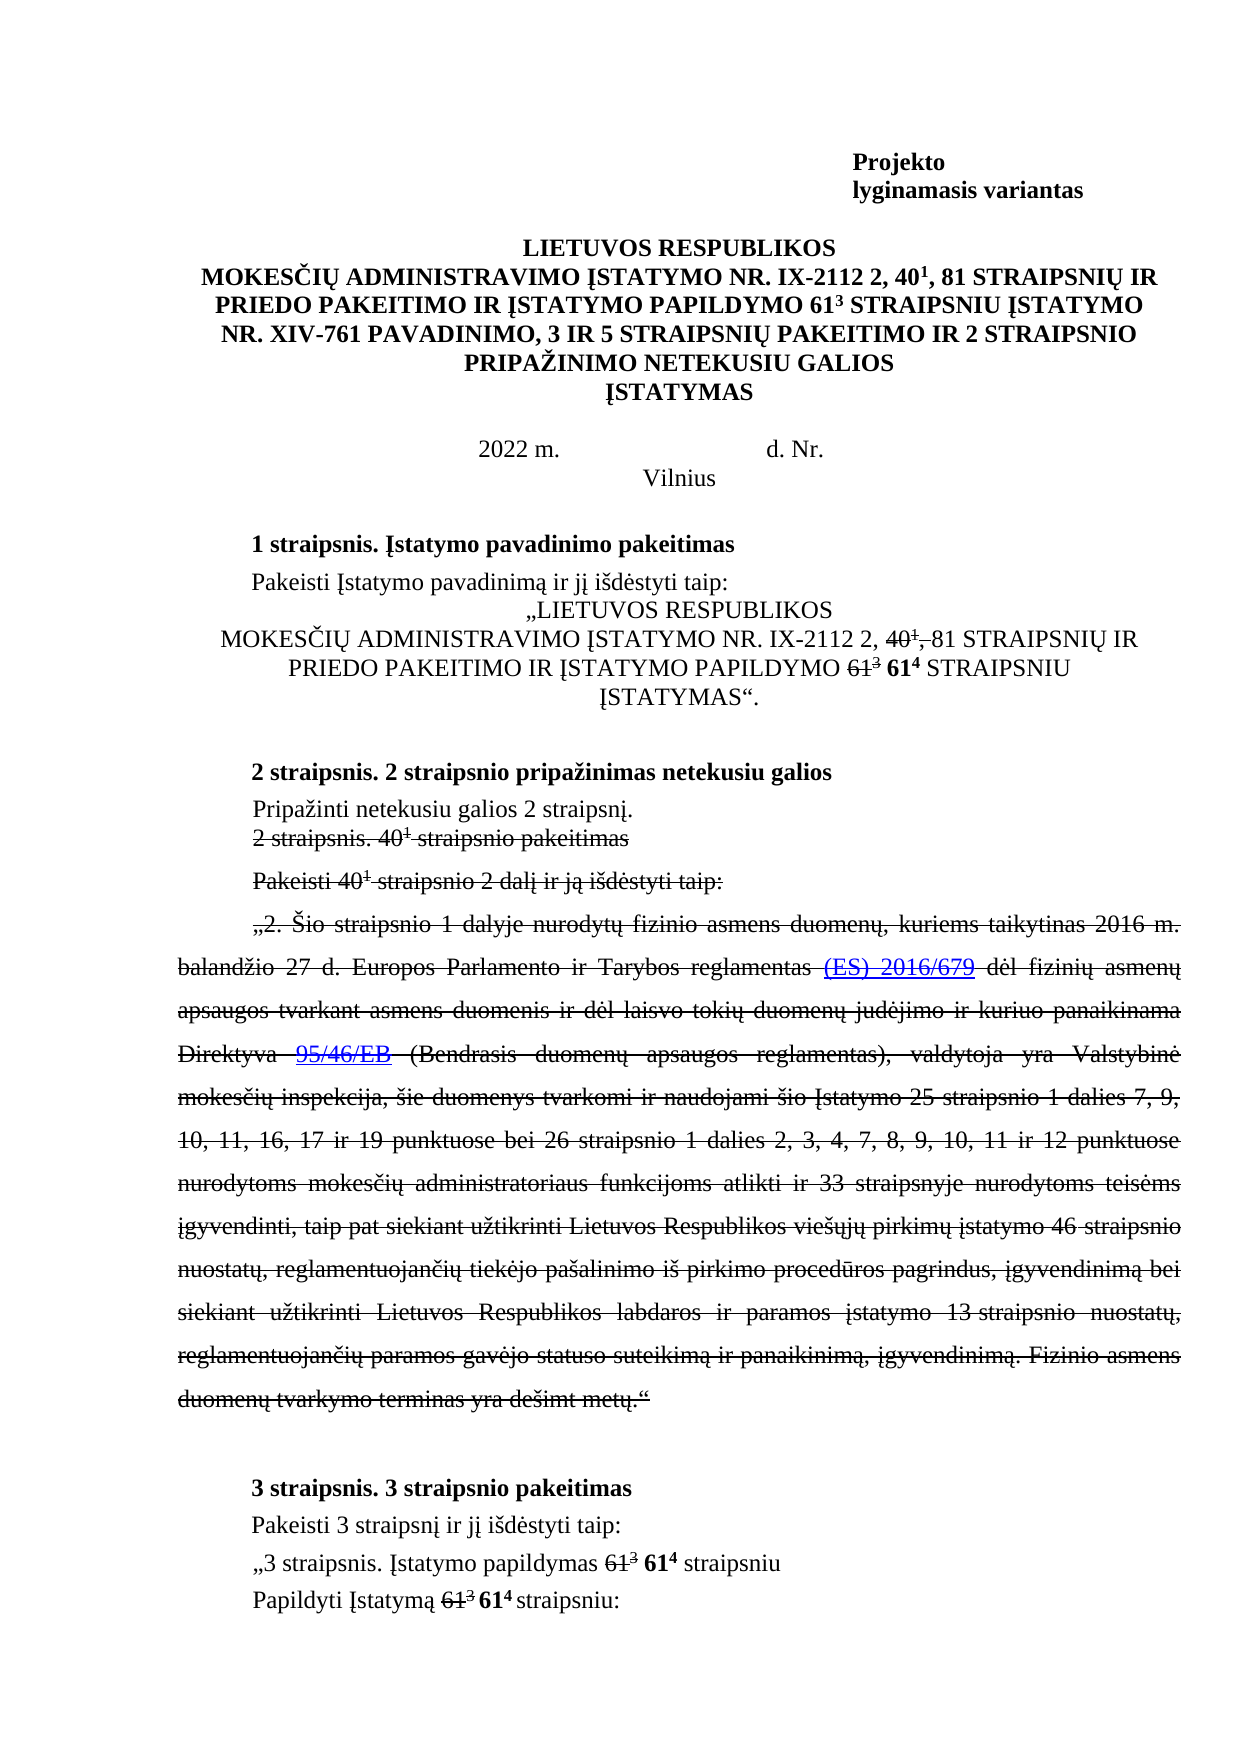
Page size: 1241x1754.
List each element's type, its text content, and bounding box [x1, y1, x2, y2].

text MOKESČIŲ ADMINISTRAVIMO ĮSTATYMO NR. IX-2112 2, 401, 81 STRAIPSNIŲ IR PRIEDO PAKEITIMO IR ĮSTATYMO PAPILDYMO 613 614 STRAIPSNIU [177, 624, 1181, 682]
text MOKESČIŲ ADMINISTRAVIMO ĮSTATYMO NR. IX-2112 2, 401, 81 STRAIPSNIŲ IR PRIEDO PAKEITIMO IR ĮSTATYMO PAPILDYMO 613 STRAIPSNIU ĮSTATYMO NR. XIV-761 PAVADINIMO, 3 IR 5 STRAIPSNIŲ PAKEITIMO IR 2 STRAIPSNIO PRIPAŽINIMO NETEKUSIU GALIOS [177, 262, 1181, 377]
text 2022 m. d. Nr. [177, 434, 1181, 463]
text lyginamasis variantas [717, 176, 1181, 204]
text „2. Šio straipsnio 1 dalyje nurodytų fizinio asmens duomenų, kuriems taikytinas 2016 m. balandžio 27 d. Europos Parlamento ir Tarybos reglamentas (ES) 2016/679 dėl fizinių asmenų apsaugos tvarkant asmens duomenis ir dėl laisvo tokių duomenų judėjimo ir kuriuo panaikinama Direktyva 95/46/EB (Bendrasis duomenų apsaugos reglamentas), valdytoja yra Valstybinė mokesčių inspekcija, šie duomenys tvarkomi ir naudojami šio Įstatymo 25 straipsnio 1 dalies 7, 9, 10, 11, 16, 17 ir 19 punktuose bei 26 straipsnio 1 dalies 2, 3, 4, 7, 8, 9, 10, 11 ir 12 punktuose nurodytoms mokesčių administratoriaus funkcijoms atlikti ir 33 straipsnyje nurodytoms teisėms įgyvendinti, taip pat siekiant užtikrinti Lietuvos Respublikos viešųjų pirkimų įstatymo 46 straipsnio nuostatų, reglamentuojančių tiekėjo pašalinimo iš pirkimo procedūros pagrindus, įgyvendinimą bei siekiant užtikrinti Lietuvos Respublikos labdaros ir paramos įstatymo 13 straipsnio nuostatų, reglamentuojančių paramos gavėjo statuso suteikimą ir panaikinimą, įgyvendinimą. Fizinio asmens duomenų tvarkymo terminas yra dešimt metų.“ [177, 1142, 1181, 1184]
text 3 straipsnis. 3 straipsnio pakeitimas [177, 1464, 1181, 1502]
text Pripažinti netekusiu galios 2 straipsnį. [177, 786, 1181, 823]
text „3 straipsnis. Įstatymo papildymas 613 614 straipsniu [177, 1539, 1181, 1577]
text LIETUVOS RESPUBLIKOS [177, 233, 1181, 262]
text „2. Šio straipsnio 1 dalyje nurodytų fizinio asmens duomenų, kuriems taikytinas 2016 m. balandžio 27 d. Europos Parlamento ir Tarybos reglamentas (ES) 2016/679 dėl fizinių asmenų apsaugos tvarkant asmens duomenis ir dėl laisvo tokių duomenų judėjimo ir kuriuo panaikinama Direktyva 95/46/EB (Bendrasis duomenų apsaugos reglamentas), valdytoja yra Valstybinė mokesčių inspekcija, šie duomenys tvarkomi ir naudojami šio Įstatymo 25 straipsnio 1 dalies 7, 9, 10, 11, 16, 17 ir 19 punktuose bei 26 straipsnio 1 dalies 2, 3, 4, 7, 8, 9, 10, 11 ir 12 punktuose nurodytoms mokesčių administratoriaus funkcijoms atlikti ir 33 straipsnyje nurodytoms teisėms įgyvendinti, taip pat siekiant užtikrinti Lietuvos Respublikos viešųjų pirkimų įstatymo 46 straipsnio nuostatų, reglamentuojančių tiekėjo pašalinimo iš pirkimo procedūros pagrindus, įgyvendinimą bei siekiant užtikrinti Lietuvos Respublikos labdaros ir paramos įstatymo 13 straipsnio nuostatų, reglamentuojančių paramos gavėjo statuso suteikimą ir panaikinimą, įgyvendinimą. Fizinio asmens duomenų tvarkymo terminas yra dešimt metų.“ [177, 1314, 1181, 1356]
text „LIETUVOS RESPUBLIKOS [177, 596, 1181, 624]
text „2. Šio straipsnio 1 dalyje nurodytų fizinio asmens duomenų, kuriems taikytinas 2016 m. balandžio 27 d. Europos Parlamento ir Tarybos reglamentas (ES) 2016/679 dėl fizinių asmenų apsaugos tvarkant asmens duomenis ir dėl laisvo tokių duomenų judėjimo ir kuriuo panaikinama Direktyva 95/46/EB (Bendrasis duomenų apsaugos reglamentas), valdytoja yra Valstybinė mokesčių inspekcija, šie duomenys tvarkomi ir naudojami šio Įstatymo 25 straipsnio 1 dalies 7, 9, 10, 11, 16, 17 ir 19 punktuose bei 26 straipsnio 1 dalies 2, 3, 4, 7, 8, 9, 10, 11 ir 12 punktuose nurodytoms mokesčių administratoriaus funkcijoms atlikti ir 33 straipsnyje nurodytoms teisėms įgyvendinti, taip pat siekiant užtikrinti Lietuvos Respublikos viešųjų pirkimų įstatymo 46 straipsnio nuostatų, reglamentuojančių tiekėjo pašalinimo iš pirkimo procedūros pagrindus, įgyvendinimą bei siekiant užtikrinti Lietuvos Respublikos labdaros ir paramos įstatymo 13 straipsnio nuostatų, reglamentuojančių paramos gavėjo statuso suteikimą ir panaikinimą, įgyvendinimą. Fizinio asmens duomenų tvarkymo terminas yra dešimt metų.“ [177, 1055, 1181, 1141]
text Vilnius [177, 463, 1181, 492]
text „2. Šio straipsnio 1 dalyje nurodytų fizinio asmens duomenų, kuriems taikytinas 2016 m. balandžio 27 d. Europos Parlamento ir Tarybos reglamentas (ES) 2016/679 dėl fizinių asmenų apsaugos tvarkant asmens duomenis ir dėl laisvo tokių duomenų judėjimo ir kuriuo panaikinama Direktyva 95/46/EB (Bendrasis duomenų apsaugos reglamentas), valdytoja yra Valstybinė mokesčių inspekcija, šie duomenys tvarkomi ir naudojami šio Įstatymo 25 straipsnio 1 dalies 7, 9, 10, 11, 16, 17 ir 19 punktuose bei 26 straipsnio 1 dalies 2, 3, 4, 7, 8, 9, 10, 11 ir 12 punktuose nurodytoms mokesčių administratoriaus funkcijoms atlikti ir 33 straipsnyje nurodytoms teisėms įgyvendinti, taip pat siekiant užtikrinti Lietuvos Respublikos viešųjų pirkimų įstatymo 46 straipsnio nuostatų, reglamentuojančių tiekėjo pašalinimo iš pirkimo procedūros pagrindus, įgyvendinimą bei siekiant užtikrinti Lietuvos Respublikos labdaros ir paramos įstatymo 13 straipsnio nuostatų, reglamentuojančių paramos gavėjo statuso suteikimą ir panaikinimą, įgyvendinimą. Fizinio asmens duomenų tvarkymo terminas yra dešimt metų.“ [177, 969, 1181, 1011]
text „2. Šio straipsnio 1 dalyje nurodytų fizinio asmens duomenų, kuriems taikytinas 2016 m. balandžio 27 d. Europos Parlamento ir Tarybos reglamentas (ES) 2016/679 dėl fizinių asmenų apsaugos tvarkant asmens duomenis ir dėl laisvo tokių duomenų judėjimo ir kuriuo panaikinama Direktyva 95/46/EB (Bendrasis duomenų apsaugos reglamentas), valdytoja yra Valstybinė mokesčių inspekcija, šie duomenys tvarkomi ir naudojami šio Įstatymo 25 straipsnio 1 dalies 7, 9, 10, 11, 16, 17 ir 19 punktuose bei 26 straipsnio 1 dalies 2, 3, 4, 7, 8, 9, 10, 11 ir 12 punktuose nurodytoms mokesčių administratoriaus funkcijoms atlikti ir 33 straipsnyje nurodytoms teisėms įgyvendinti, taip pat siekiant užtikrinti Lietuvos Respublikos viešųjų pirkimų įstatymo 46 straipsnio nuostatų, reglamentuojančių tiekėjo pašalinimo iš pirkimo procedūros pagrindus, įgyvendinimą bei siekiant užtikrinti Lietuvos Respublikos labdaros ir paramos įstatymo 13 straipsnio nuostatų, reglamentuojančių paramos gavėjo statuso suteikimą ir panaikinimą, įgyvendinimą. Fizinio asmens duomenų tvarkymo terminas yra dešimt metų.“ [177, 1358, 1181, 1412]
text ĮSTATYMAS“. [177, 682, 1181, 711]
text „2. Šio straipsnio 1 dalyje nurodytų fizinio asmens duomenų, kuriems taikytinas 2016 m. balandžio 27 d. Europos Parlamento ir Tarybos reglamentas (ES) 2016/679 dėl fizinių asmenų apsaugos tvarkant asmens duomenis ir dėl laisvo tokių duomenų judėjimo ir kuriuo panaikinama Direktyva 95/46/EB (Bendrasis duomenų apsaugos reglamentas), valdytoja yra Valstybinė mokesčių inspekcija, šie duomenys tvarkomi ir naudojami šio Įstatymo 25 straipsnio 1 dalies 7, 9, 10, 11, 16, 17 ir 19 punktuose bei 26 straipsnio 1 dalies 2, 3, 4, 7, 8, 9, 10, 11 ir 12 punktuose nurodytoms mokesčių administratoriaus funkcijoms atlikti ir 33 straipsnyje nurodytoms teisėms įgyvendinti, taip pat siekiant užtikrinti Lietuvos Respublikos viešųjų pirkimų įstatymo 46 straipsnio nuostatų, reglamentuojančių tiekėjo pašalinimo iš pirkimo procedūros pagrindus, įgyvendinimą bei siekiant užtikrinti Lietuvos Respublikos labdaros ir paramos įstatymo 13 straipsnio nuostatų, reglamentuojančių paramos gavėjo statuso suteikimą ir panaikinimą, įgyvendinimą. Fizinio asmens duomenų tvarkymo terminas yra dešimt metų.“ [177, 1185, 1181, 1270]
text Projekto [717, 147, 1181, 176]
text „2. Šio straipsnio 1 dalyje nurodytų fizinio asmens duomenų, kuriems taikytinas 2016 m. balandžio 27 d. Europos Parlamento ir Tarybos reglamentas (ES) 2016/679 dėl fizinių asmenų apsaugos tvarkant asmens duomenis ir dėl laisvo tokių duomenų judėjimo ir kuriuo panaikinama Direktyva 95/46/EB (Bendrasis duomenų apsaugos reglamentas), valdytoja yra Valstybinė mokesčių inspekcija, šie duomenys tvarkomi ir naudojami šio Įstatymo 25 straipsnio 1 dalies 7, 9, 10, 11, 16, 17 ir 19 punktuose bei 26 straipsnio 1 dalies 2, 3, 4, 7, 8, 9, 10, 11 ir 12 punktuose nurodytoms mokesčių administratoriaus funkcijoms atlikti ir 33 straipsnyje nurodytoms teisėms įgyvendinti, taip pat siekiant užtikrinti Lietuvos Respublikos viešųjų pirkimų įstatymo 46 straipsnio nuostatų, reglamentuojančių tiekėjo pašalinimo iš pirkimo procedūros pagrindus, įgyvendinimą bei siekiant užtikrinti Lietuvos Respublikos labdaros ir paramos įstatymo 13 straipsnio nuostatų, reglamentuojančių paramos gavėjo statuso suteikimą ir panaikinimą, įgyvendinimą. Fizinio asmens duomenų tvarkymo terminas yra dešimt metų.“ [177, 1271, 1181, 1313]
text „2. Šio straipsnio 1 dalyje nurodytų fizinio asmens duomenų, kuriems taikytinas 2016 m. balandžio 27 d. Europos Parlamento ir Tarybos reglamentas (ES) 2016/679 dėl fizinių asmenų apsaugos tvarkant asmens duomenis ir dėl laisvo tokių duomenų judėjimo ir kuriuo panaikinama Direktyva 95/46/EB (Bendrasis duomenų apsaugos reglamentas), valdytoja yra Valstybinė mokesčių inspekcija, šie duomenys tvarkomi ir naudojami šio Įstatymo 25 straipsnio 1 dalies 7, 9, 10, 11, 16, 17 ir 19 punktuose bei 26 straipsnio 1 dalies 2, 3, 4, 7, 8, 9, 10, 11 ir 12 punktuose nurodytoms mokesčių administratoriaus funkcijoms atlikti ir 33 straipsnyje nurodytoms teisėms įgyvendinti, taip pat siekiant užtikrinti Lietuvos Respublikos viešųjų pirkimų įstatymo 46 straipsnio nuostatų, reglamentuojančių tiekėjo pašalinimo iš pirkimo procedūros pagrindus, įgyvendinimą bei siekiant užtikrinti Lietuvos Respublikos labdaros ir paramos įstatymo 13 straipsnio nuostatų, reglamentuojančių paramos gavėjo statuso suteikimą ir panaikinimą, įgyvendinimą. Fizinio asmens duomenų tvarkymo terminas yra dešimt metų.“ [177, 1012, 1181, 1054]
text Pakeisti 401 straipsnio 2 dalį ir ją išdėstyti taip: [177, 866, 1181, 895]
text „2. Šio straipsnio 1 dalyje nurodytų fizinio asmens duomenų, kuriems taikytinas 2016 m. balandžio 27 d. Europos Parlamento ir Tarybos reglamentas (ES) 2016/679 dėl fizinių asmenų apsaugos tvarkant asmens duomenis ir dėl laisvo tokių duomenų judėjimo ir kuriuo panaikinama Direktyva 95/46/EB (Bendrasis duomenų apsaugos reglamentas), valdytoja yra Valstybinė mokesčių inspekcija, šie duomenys tvarkomi ir naudojami šio Įstatymo 25 straipsnio 1 dalies 7, 9, 10, 11, 16, 17 ir 19 punktuose bei 26 straipsnio 1 dalies 2, 3, 4, 7, 8, 9, 10, 11 ir 12 punktuose nurodytoms mokesčių administratoriaus funkcijoms atlikti ir 33 straipsnyje nurodytoms teisėms įgyvendinti, taip pat siekiant užtikrinti Lietuvos Respublikos viešųjų pirkimų įstatymo 46 straipsnio nuostatų, reglamentuojančių tiekėjo pašalinimo iš pirkimo procedūros pagrindus, įgyvendinimą bei siekiant užtikrinti Lietuvos Respublikos labdaros ir paramos įstatymo 13 straipsnio nuostatų, reglamentuojančių paramos gavėjo statuso suteikimą ir panaikinimą, įgyvendinimą. Fizinio asmens duomenų tvarkymo terminas yra dešimt metų.“ [177, 909, 1181, 968]
text ĮSTATYMAS [177, 377, 1181, 406]
text Pakeisti Įstatymo pavadinimą ir jį išdėstyti taip: [177, 558, 1181, 596]
text 1 straipsnis. Įstatymo pavadinimo pakeitimas [177, 521, 1181, 558]
text Pakeisti 3 straipsnį ir jį išdėstyti taip: [177, 1502, 1181, 1539]
text 2 straipsnis. 401 straipsnio pakeitimas [177, 823, 1181, 852]
text 2 straipsnis. 2 straipsnio pripažinimas netekusiu galios [177, 748, 1181, 786]
text Papildyti Įstatymą 613 614 straipsniu: [177, 1577, 1181, 1614]
